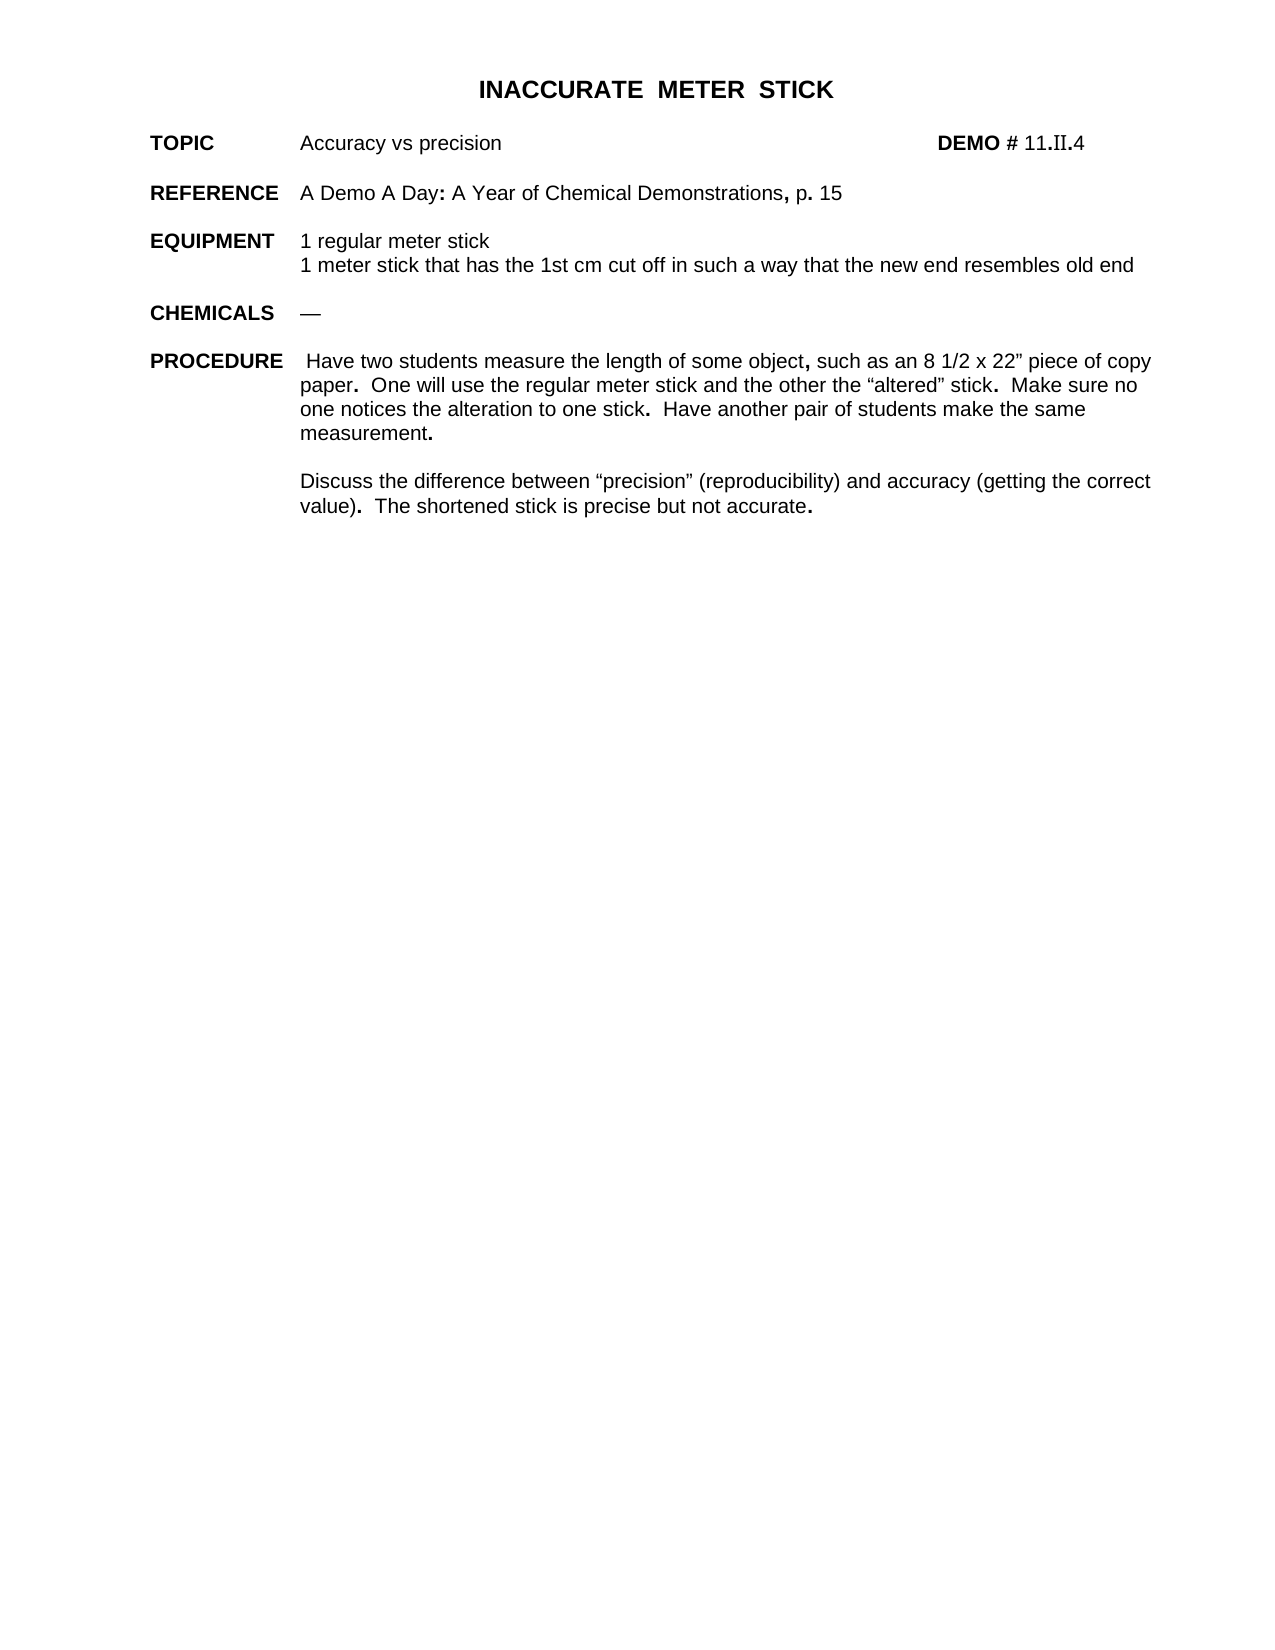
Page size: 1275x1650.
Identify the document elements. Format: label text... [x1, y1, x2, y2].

text 1 meter stick that has the 1st cm cut off in such a way that the new end resembles old end [150, 253, 1162, 277]
text REFERENCE A Demo A Day: A Year of Chemical Demonstrations, p. 15 [150, 181, 1162, 205]
text EQUIPMENT 1 regular meter stick [150, 229, 1162, 253]
subtitle INACCURATE METER STICK [150, 75, 1162, 104]
text TOPIC Accuracy vs precision DEMO # 11.II.4 [150, 128, 1162, 157]
text PROCEDURE Have two students measure the length of some object, such as an 8 1/2 x 22” piece of copy paper. One will use the regular meter stick and the other the “altered” stick. Make sure no one notices the alteration to one stick. Have another pair of students make the same measurement. [150, 349, 1162, 445]
text CHEMICALS — [150, 301, 1162, 325]
text Discuss the difference between “precision” (reproducibility) and accuracy (getting the correct value). The shortened stick is precise but not accurate. [300, 469, 1162, 518]
